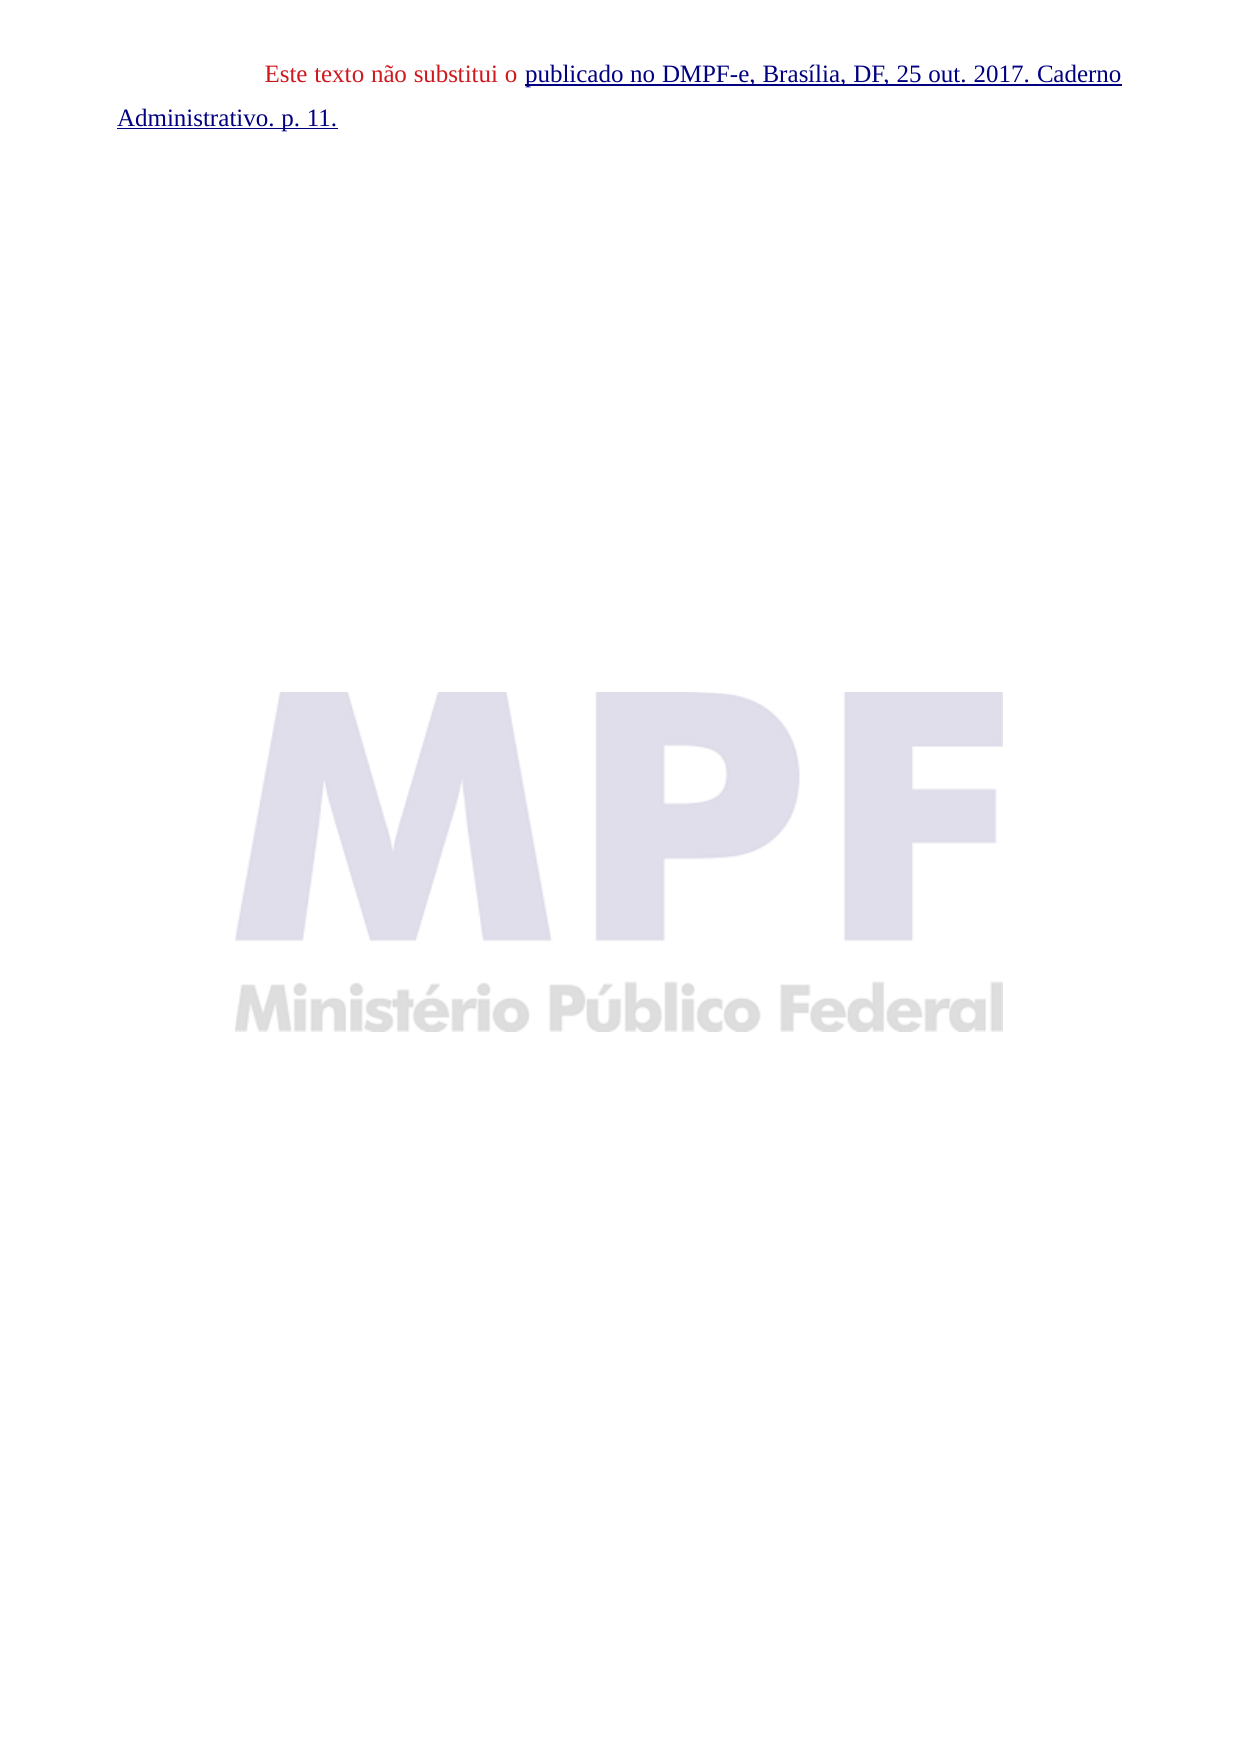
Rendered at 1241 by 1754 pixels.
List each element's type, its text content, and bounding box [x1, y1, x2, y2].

picture [235, 692, 1004, 1032]
text Este texto não substitui o publicado no DMPF-e, Brasília, DF, 25 out. 2017. Caderno Administrativo. p. 11. [117, 59, 1122, 132]
